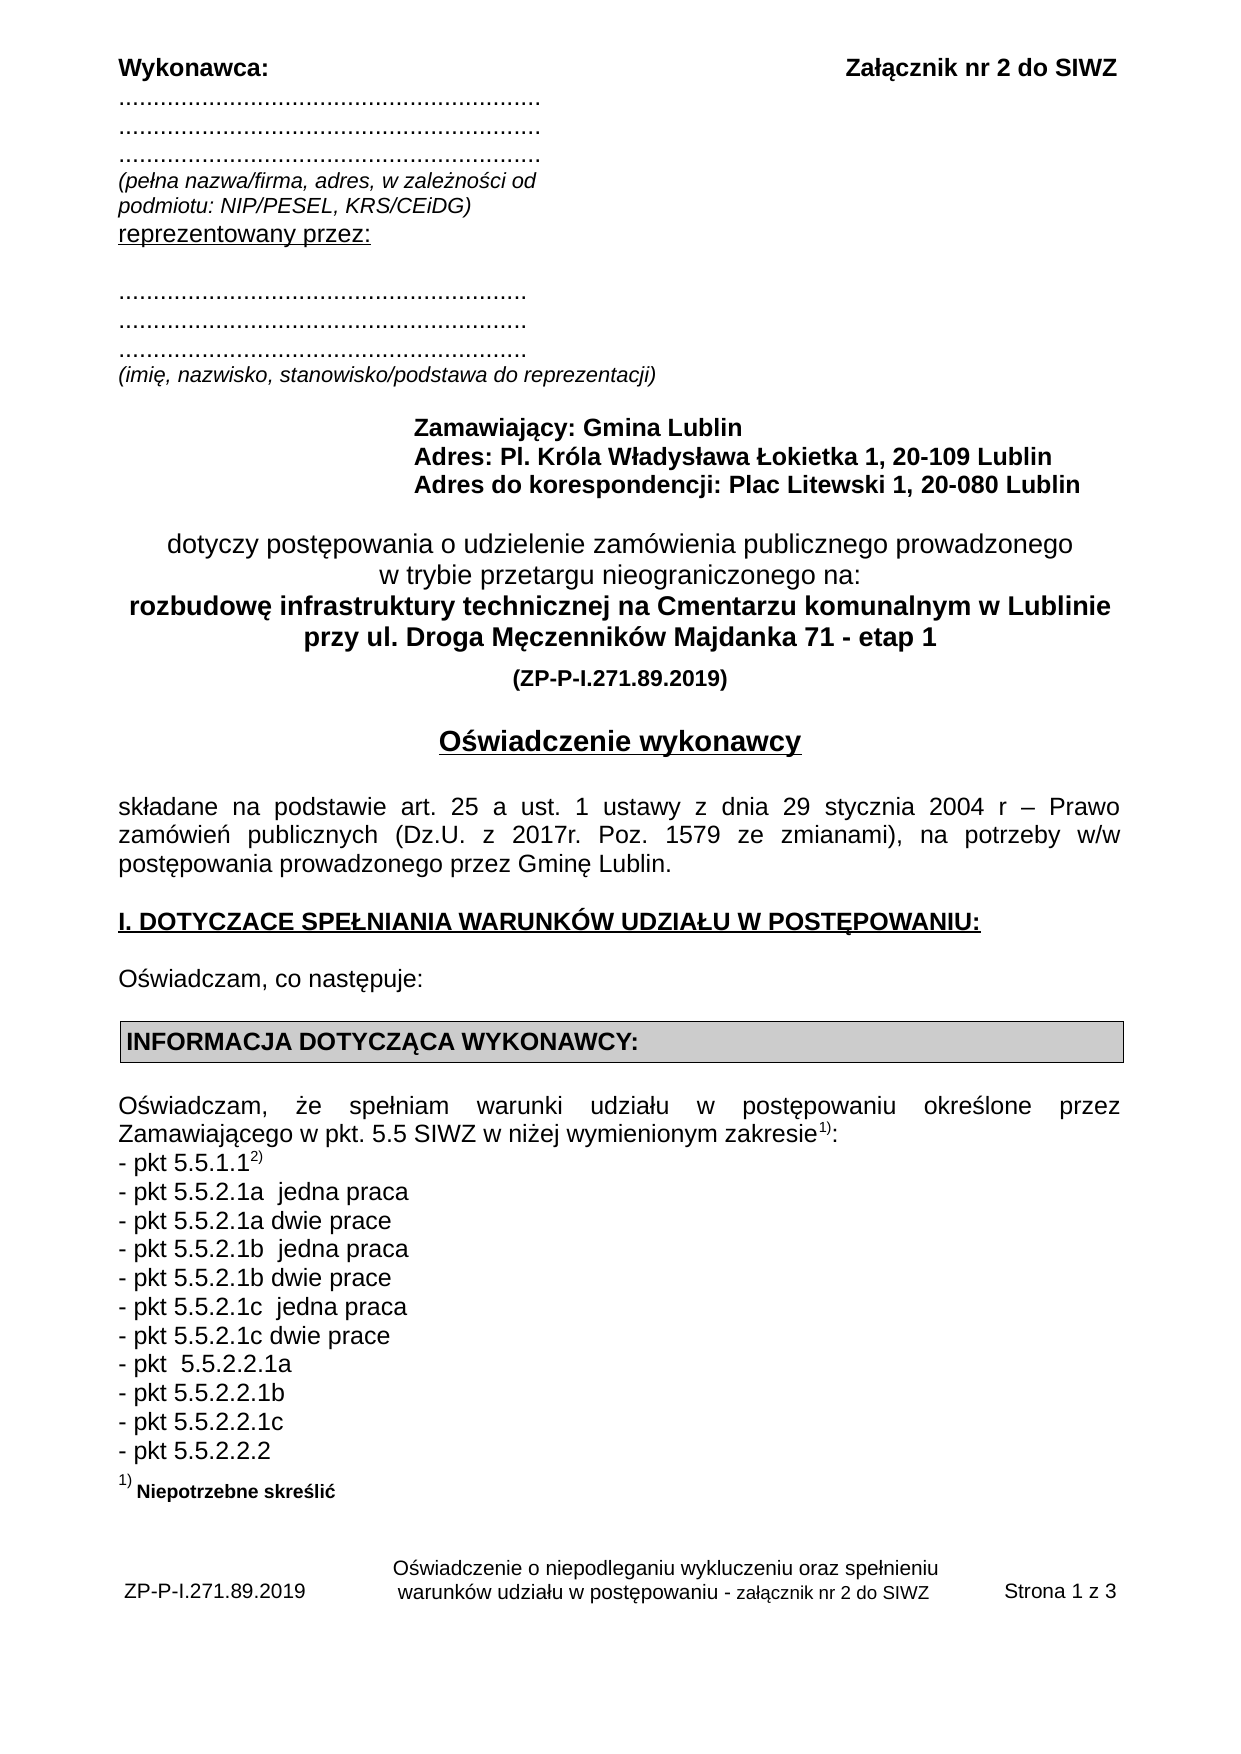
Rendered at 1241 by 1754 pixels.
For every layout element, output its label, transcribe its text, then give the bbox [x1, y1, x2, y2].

text Adres: Pl. Króla Władysława Łokietka 1, 20-109 Lublin [118, 441, 1122, 470]
text dotyczy postępowania o udzielenie zamówienia publicznego prowadzonego w trybie przetargu nieograniczonego na: [118, 528, 1122, 590]
text rozbudowę infrastruktury technicznej na Cmentarzu komunalnym w Lublinie przy ul. Droga Męczenników Majdanka 71 - etap 1 [118, 590, 1122, 653]
table_header INFORMACJA DOTYCZĄCA WYKONAWCY: [121, 1022, 1123, 1062]
text - pkt 5.5.2.1b dwie prace [118, 1263, 1122, 1292]
text ........................................................... [118, 276, 1122, 305]
text Zamawiający: Gmina Lublin [118, 413, 1122, 441]
text (pełna nazwa/firma, adres, w zależności od [118, 168, 1122, 193]
text ............................................................. [118, 82, 1122, 111]
text (imię, nazwisko, stanowisko/podstawa do reprezentacji) [118, 362, 1122, 387]
text - pkt 5.5.2.2.2 [118, 1436, 1122, 1464]
text Oświadczam, co następuje: [118, 964, 1122, 993]
text 1) Niepotrzebne skreślić [118, 1464, 1122, 1503]
text ............................................................. [118, 139, 1122, 168]
text podmiotu: NIP/PESEL, KRS/CEiDG) [118, 193, 1122, 218]
text ........................................................... [118, 305, 1122, 333]
text - pkt 5.5.2.2.1b [118, 1378, 1122, 1407]
text - pkt 5.5.2.1b jedna praca [118, 1234, 1122, 1263]
text - pkt 5.5.2.1c dwie prace [118, 1321, 1122, 1349]
text reprezentowany przez: [118, 218, 1122, 247]
text - pkt 5.5.2.1a dwie prace [118, 1206, 1122, 1234]
text Oświadczam, że spełniam warunki udziału w postępowaniu określone przez Zamawiającego w pkt. 5.5 SIWZ w niżej wymienionym zakresie1): [118, 1091, 1122, 1148]
text I. DOTYCZACE SPEŁNIANIA WARUNKÓW UDZIAŁU W POSTĘPOWANIU: [118, 906, 1122, 935]
text - pkt 5.5.2.1a jedna praca [118, 1177, 1122, 1206]
text Wykonawca: Załącznik nr 2 do SIWZ [118, 53, 1122, 82]
text Oświadczenie wykonawcy [118, 724, 1122, 758]
text Adres do korespondencji: Plac Litewski 1, 20-080 Lublin [118, 470, 1122, 499]
text ........................................................... [118, 333, 1122, 362]
text - pkt 5.5.1.12) [118, 1148, 1122, 1177]
text - pkt 5.5.2.2.1a [118, 1349, 1122, 1378]
text składane na podstawie art. 25 a ust. 1 ustawy z dnia 29 stycznia 2004 r – Prawo zamówień publicznych (Dz.U. z 2017r. Poz. 1579 ze zmianami), na potrzeby w/w postępowania prowadzonego przez Gminę Lublin. [118, 791, 1122, 878]
text - pkt 5.5.2.1c jedna praca [118, 1292, 1122, 1321]
text - pkt 5.5.2.2.1c [118, 1407, 1122, 1436]
text (ZP-P-I.271.89.2019) [118, 664, 1122, 691]
text ............................................................. [118, 111, 1122, 139]
